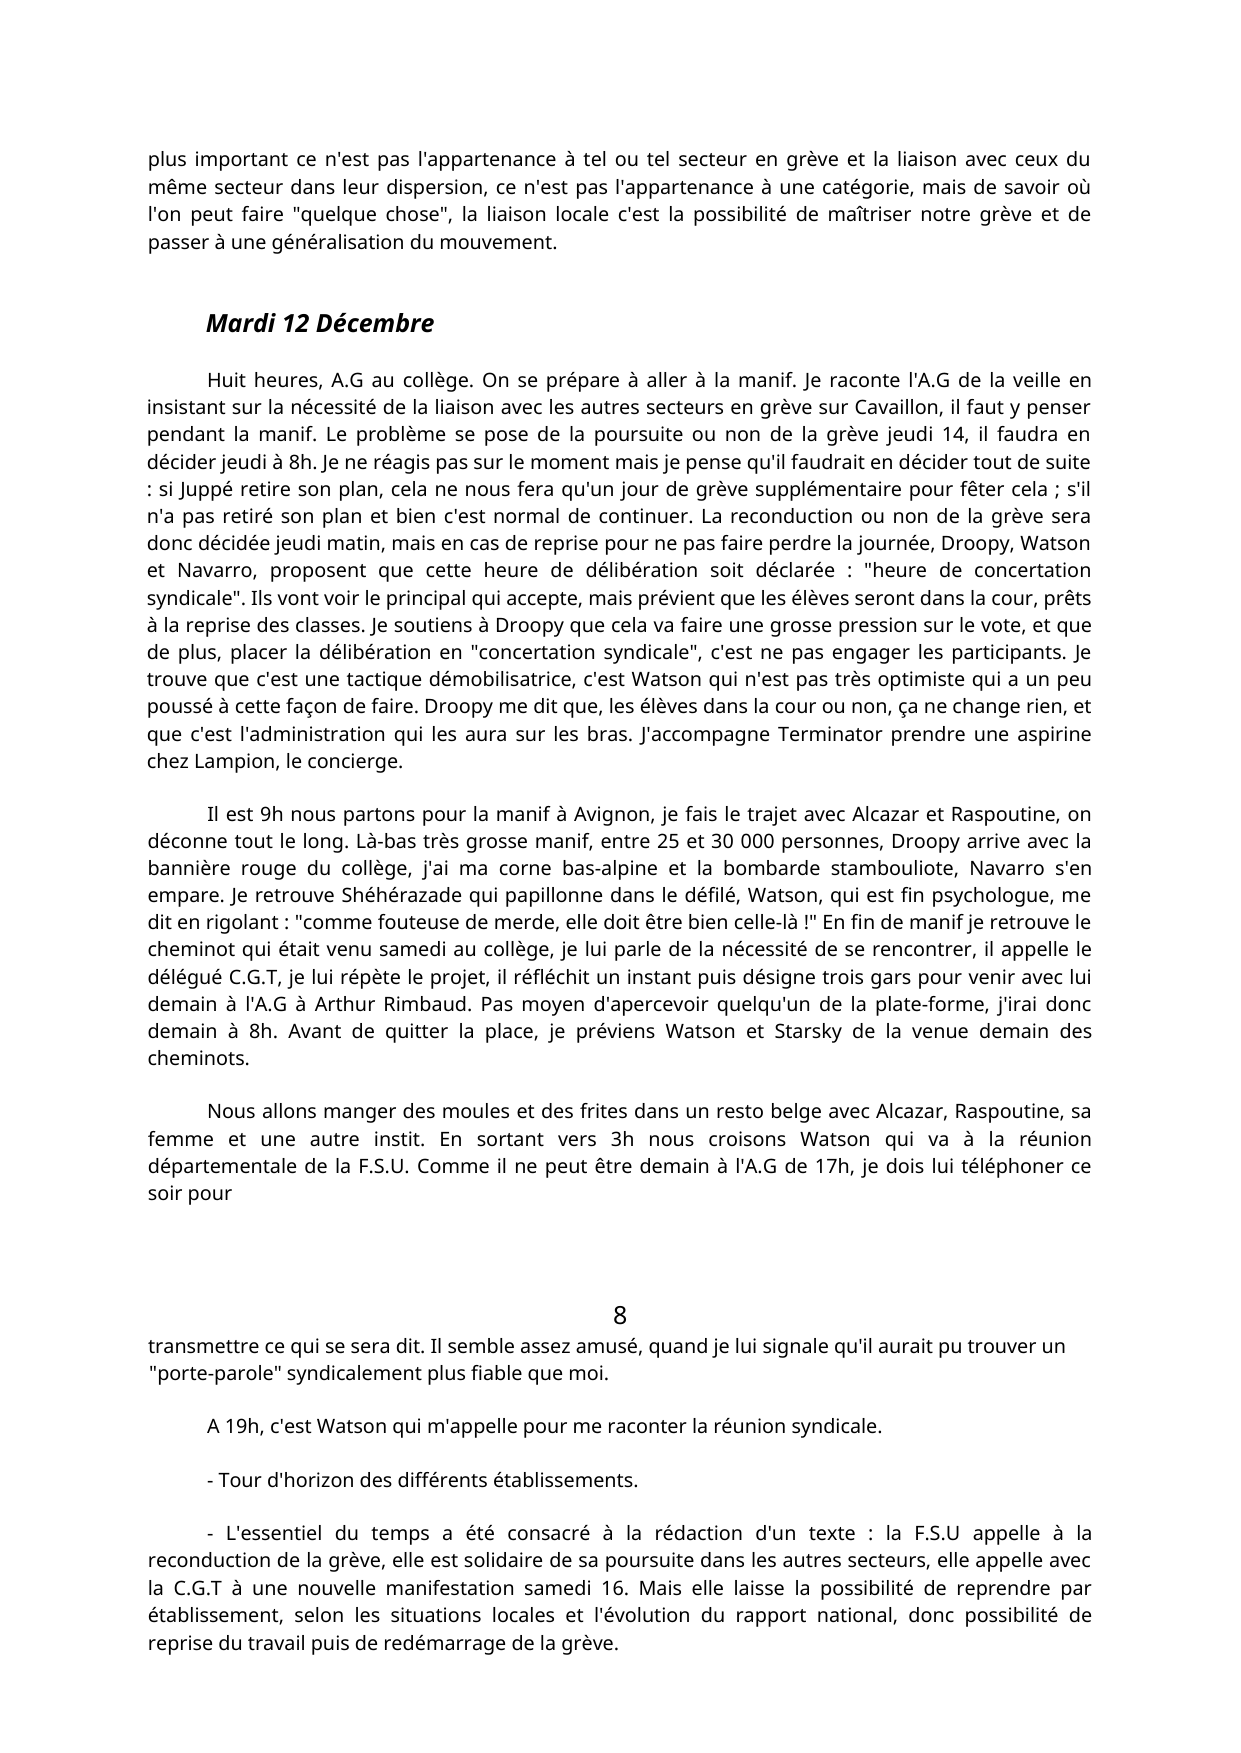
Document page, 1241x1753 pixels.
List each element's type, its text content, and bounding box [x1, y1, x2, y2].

text Huit heures, A.G au collège. On se prépare à aller à la manif. Je raconte l'A.G de la veille en insistant sur la nécessité de la liaison avec les autres secteurs en grève sur Cavaillon, il faut y penser pendant la manif. Le problème se pose de la poursuite ou non de la grève jeudi 14, il faudra en décider jeudi à 8h. Je ne réagis pas sur le moment mais je pense qu'il faudrait en décider tout de suite : si Juppé retire son plan, cela ne nous fera qu'un jour de grève supplémentaire pour fêter cela ; s'il n'a pas retiré son plan et bien c'est normal de continuer. La reconduction ou non de la grève sera donc décidée jeudi matin, mais en cas de reprise pour ne pas faire perdre la journée, Droopy, Watson et Navarro, proposent que cette heure de délibération soit déclarée : "heure de concertation syndicale". Ils vont voir le principal qui accepte, mais prévient que les élèves seront dans la cour, prêts à la reprise des classes. Je soutiens à Droopy que cela va faire une grosse pression sur le vote, et que de plus, placer la délibération en "concertation syndicale", c'est ne pas engager les participants. Je trouve que c'est une tactique démobilisatrice, c'est Watson qui n'est pas très optimiste qui a un peu poussé à cette façon de faire. Droopy me dit que, les élèves dans la cour ou non, ça ne change rien, et que c'est l'administration qui les aura sur les bras. J'accompagne Terminator prendre une aspirine chez Lampion, le concierge. [147, 366, 1093, 774]
text - L'essentiel du temps a été consacré à la rédaction d'un texte : la F.S.U appelle à la reconduction de la grève, elle est solidaire de sa poursuite dans les autres secteurs, elle appelle avec la C.G.T à une nouvelle manifestation samedi 16. Mais elle laisse la possibilité de reprendre par établissement, selon les situations locales et l'évolution du rapport national, donc possibilité de reprise du travail puis de redémarrage de la grève. [148, 1519, 1093, 1656]
text Nous allons manger des moules et des frites dans un resto belge avec Alcazar, Raspoutine, sa femme et une autre instit. En sortant vers 3h nous croisons Watson qui va à la réunion départementale de la F.S.U. Comme il ne peut être demain à l'A.G de 17h, je dois lui téléphoner ce soir pour [148, 1098, 1093, 1206]
text 8 [147, 1298, 1093, 1332]
text plus important ce n'est pas l'appartenance à tel ou tel secteur en grève et la liaison avec ceux du même secteur dans leur dispersion, ce n'est pas l'appartenance à une catégorie, mais de savoir où l'on peut faire "quelque chose", la liaison locale c'est la possibilité de maîtriser notre grève et de passer à une généralisation du mouvement. [148, 145, 1093, 255]
text - Tour d'horizon des différents établissements. [207, 1466, 1093, 1493]
text transmettre ce qui se sera dit. Il semble assez amusé, quand je lui signale qu'il aurait pu trouver un "porte-parole" syndicalement plus fiable que moi. [148, 1332, 1093, 1387]
text Il est 9h nous partons pour la manif à Avignon, je fais le trajet avec Alcazar et Raspoutine, on déconne tout le long. Là-bas très grosse manif, entre 25 et 30 000 personnes, Droopy arrive avec la bannière rouge du collège, j'ai ma corne bas-alpine et la bombarde stambouliote, Navarro s'en empare. Je retrouve Shéhérazade qui papillonne dans le défilé, Watson, qui est fin psychologue, me dit en rigolant : "comme fouteuse de merde, elle doit être bien celle-là !" En fin de manif je retrouve le cheminot qui était venu samedi au collège, je lui parle de la nécessité de se rencontrer, il appelle le délégué C.G.T, je lui répète le projet, il réfléchit un instant puis désigne trois gars pour venir avec lui demain à l'A.G à Arthur Rimbaud. Pas moyen d'apercevoir quelqu'un de la plate-forme, j'irai donc demain à 8h. Avant de quitter la place, je préviens Watson et Starsky de la venue demain des cheminots. [147, 800, 1093, 1071]
text A 19h, c'est Watson qui m'appelle pour me raconter la réunion syndicale. [207, 1413, 1093, 1439]
text Mardi 12 Décembre [206, 306, 1093, 339]
